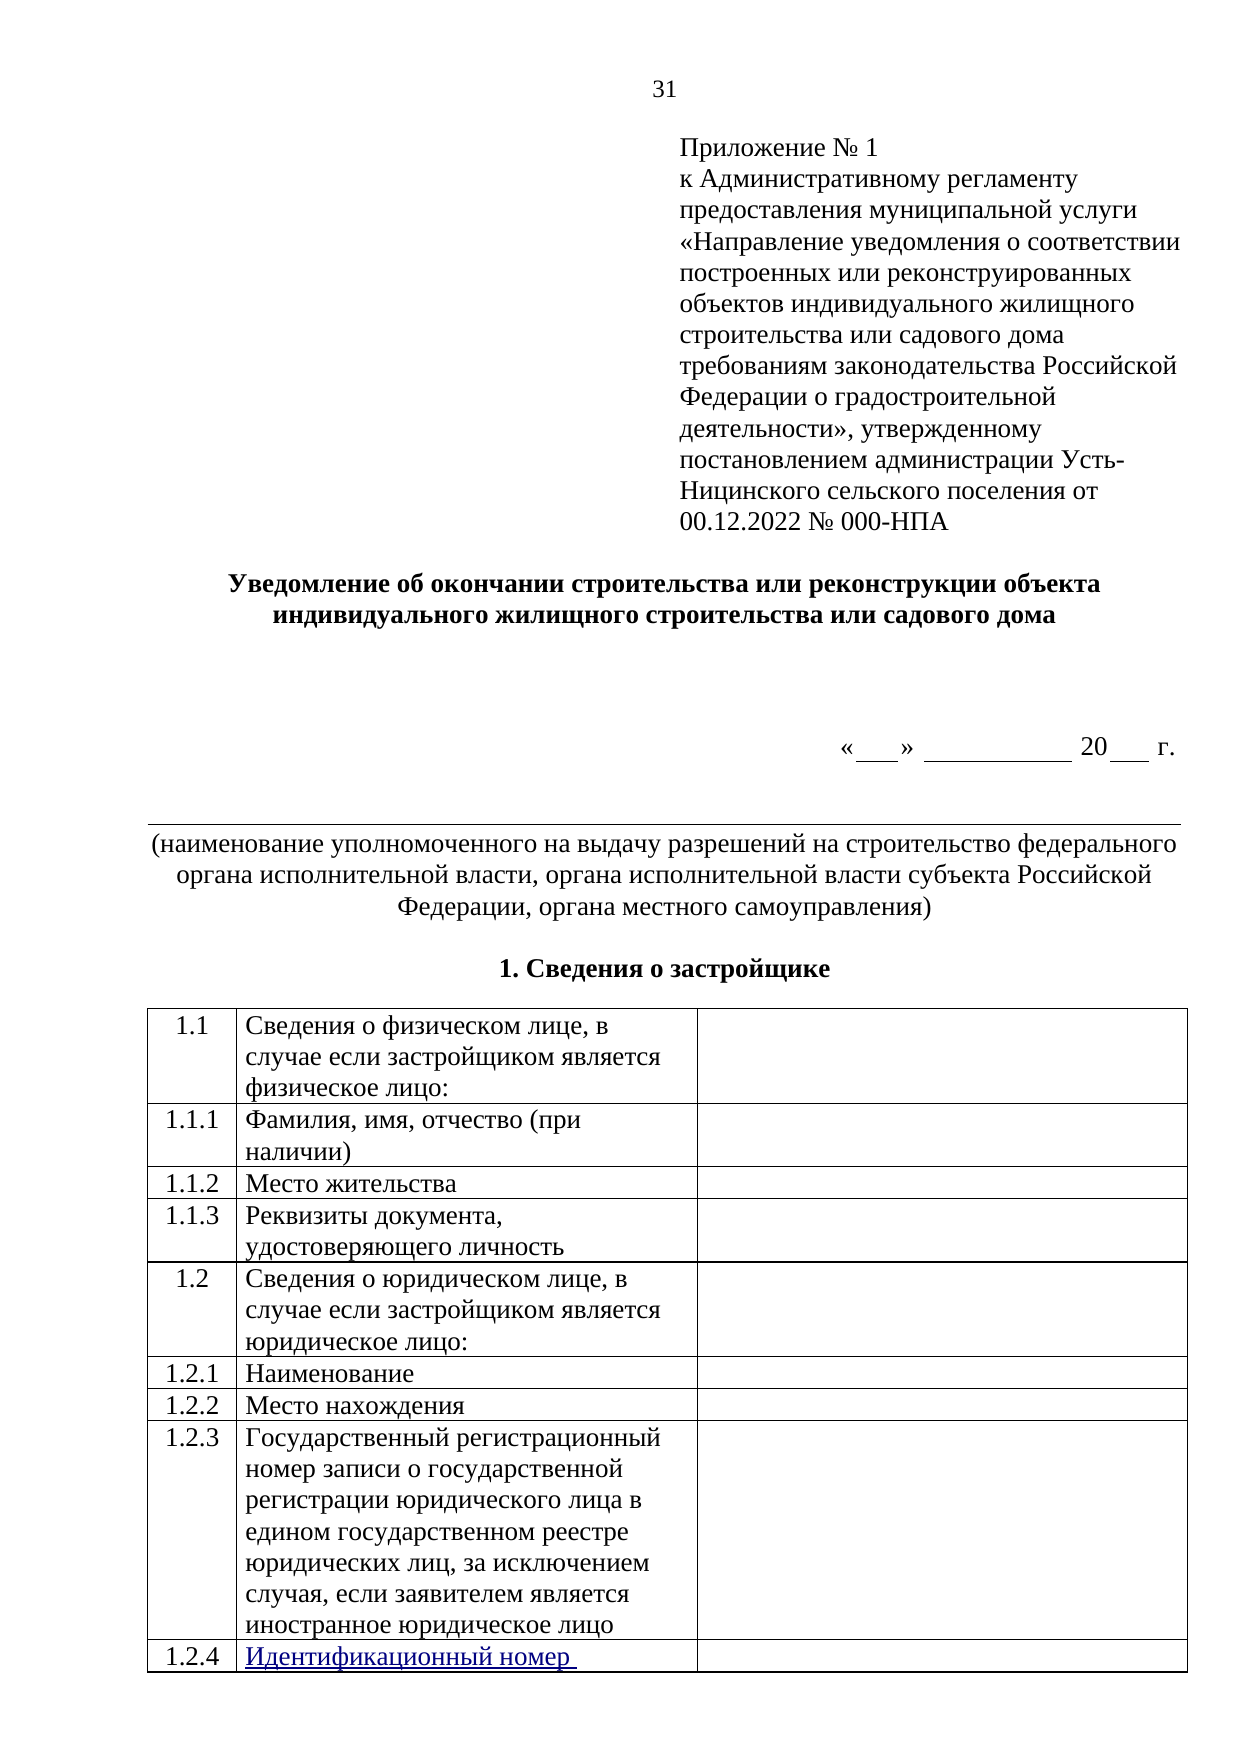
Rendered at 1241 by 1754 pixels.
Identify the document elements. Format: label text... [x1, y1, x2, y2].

table_header « [836, 730, 856, 761]
table_cell 1.2.2 [148, 1389, 236, 1420]
text Приложение № 1 [679, 131, 1181, 162]
table_cell Фамилия, имя, отчество (при наличии) [237, 1104, 697, 1166]
table_header [924, 730, 1072, 761]
table_header [1110, 730, 1149, 761]
text 1. Сведения о застройщике [148, 952, 1181, 983]
table_cell [698, 1357, 1187, 1388]
table_cell 1.2 [148, 1263, 236, 1356]
table_cell 1.1.2 [148, 1167, 236, 1198]
table_cell Место нахождения [237, 1389, 697, 1420]
table_cell [698, 1389, 1187, 1420]
table_cell [698, 1104, 1187, 1166]
table_cell 1.1.1 [148, 1104, 236, 1166]
table_cell [698, 1421, 1187, 1639]
table_cell [698, 1199, 1187, 1261]
table_cell Место жительства [237, 1167, 697, 1198]
table_cell Реквизиты документа, удостоверяющего личность [237, 1199, 697, 1261]
table_header 1.1 [148, 1009, 236, 1102]
text к Административному регламенту предоставления муниципальной услуги «Направление уведомления о соответствии построенных или реконструированных объектов индивидуального жилищного строительства или садового дома требованиям законодательства Российской Федерации о градостроительной деятельности», утвержденному постановлением администрации Усть-Ницинского сельского поселения от 00.12.2022 № 000-НПА [679, 162, 1181, 536]
table_header » [898, 730, 924, 761]
table_cell [698, 1640, 1187, 1671]
table_header г. [1149, 730, 1181, 761]
table_cell 1.2.4 [148, 1640, 236, 1671]
table_cell 1.1.3 [148, 1199, 236, 1261]
table_cell Наименование [237, 1357, 697, 1388]
table_cell 1.2.1 [148, 1357, 236, 1388]
table_cell [698, 1167, 1187, 1198]
table_cell Государственный регистрационный номер записи о государственной регистрации юридического лица в едином государственном реестре юридических лиц, за исключением случая, если заявителем является иностранное юридическое лицо [237, 1421, 697, 1639]
text Уведомление об окончании строительства или реконструкции объекта индивидуального жилищного строительства или садового дома [148, 567, 1181, 630]
table_cell Идентификационный номер [237, 1640, 697, 1671]
table_header [856, 730, 897, 761]
table_cell [698, 1263, 1187, 1356]
table_cell Сведения о юридическом лице, в случае если застройщиком является юридическое лицо: [237, 1263, 697, 1356]
table_header [698, 1009, 1187, 1102]
table_header Сведения о физическом лице, в случае если застройщиком является физическое лицо: [237, 1009, 697, 1102]
table_header 20 [1072, 730, 1110, 761]
table_cell 1.2.3 [148, 1421, 236, 1639]
text (наименование уполномоченного на выдачу разрешений на строительство федерального органа исполнительной власти, органа исполнительной власти субъекта Российской Федерации, органа местного самоуправления) [148, 825, 1181, 921]
